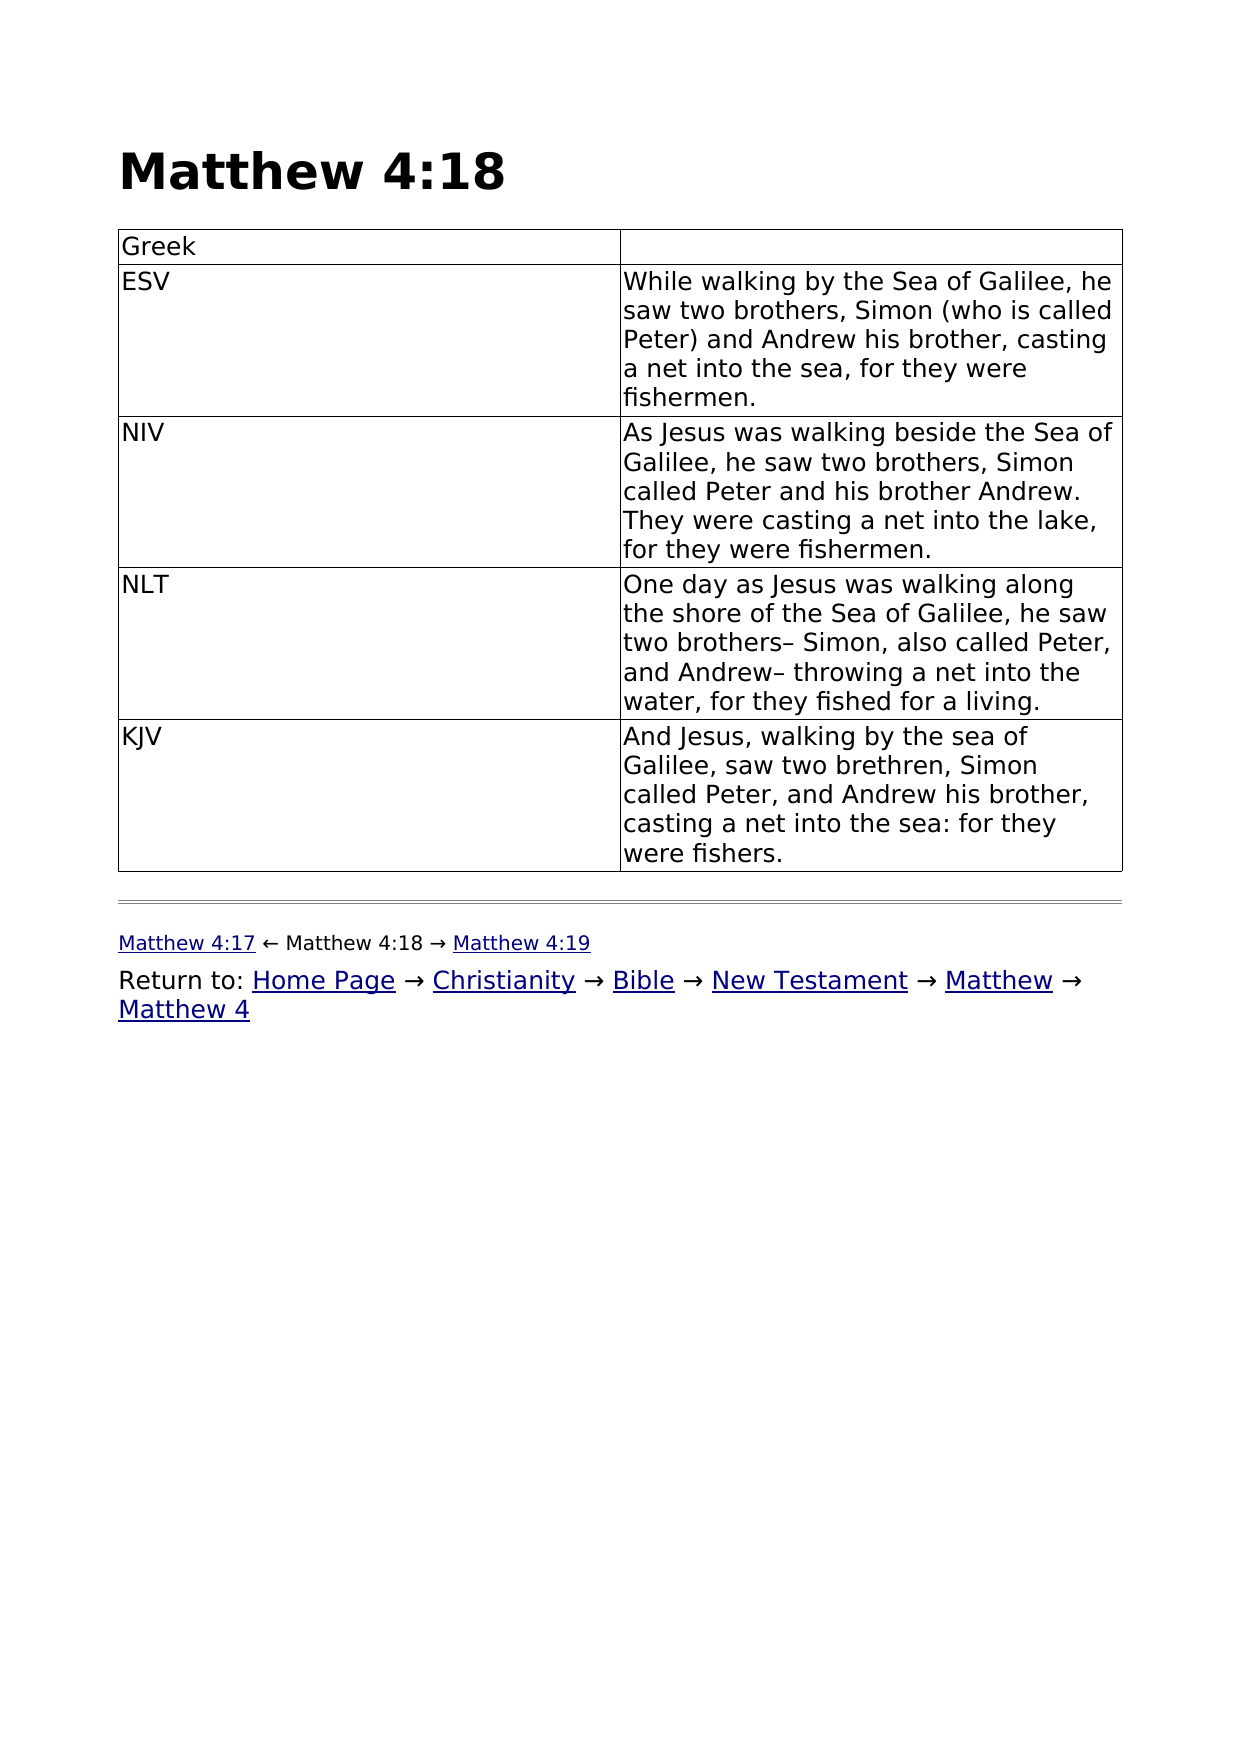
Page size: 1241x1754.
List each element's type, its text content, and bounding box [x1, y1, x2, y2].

table_header Greek [119, 230, 620, 264]
table_cell ESV [119, 265, 620, 416]
table_cell NIV [119, 417, 620, 567]
table_header [621, 230, 1122, 264]
table_cell As Jesus was walking beside the Sea of Galilee, he saw two brothers, Simon called Peter and his brother Andrew. They were casting a net into the lake, for they were fishermen. [621, 417, 1122, 567]
text Return to: Home Page → Christianity → Bible → New Testament → Matthew → Matthew 4 [118, 966, 1122, 1024]
table_cell While walking by the Sea of Galilee, he saw two brothers, Simon (who is called Peter) and Andrew his brother, casting a net into the sea, for they were fishermen. [621, 265, 1122, 416]
table_cell And Jesus, walking by the sea of Galilee, saw two brethren, Simon called Peter, and Andrew his brother, casting a net into the sea: for they were fishers. [621, 720, 1122, 871]
subtitle Matthew 4:18 [118, 143, 1122, 201]
table_cell One day as Jesus was walking along the shore of the Sea of Galilee, he saw two brothers– Simon, also called Peter, and Andrew– throwing a net into the water, for they fished for a living. [621, 568, 1122, 719]
table_cell KJV [119, 720, 620, 871]
table_cell NLT [119, 568, 620, 719]
text Matthew 4:17 ← Matthew 4:18 → Matthew 4:19 [118, 932, 1122, 966]
